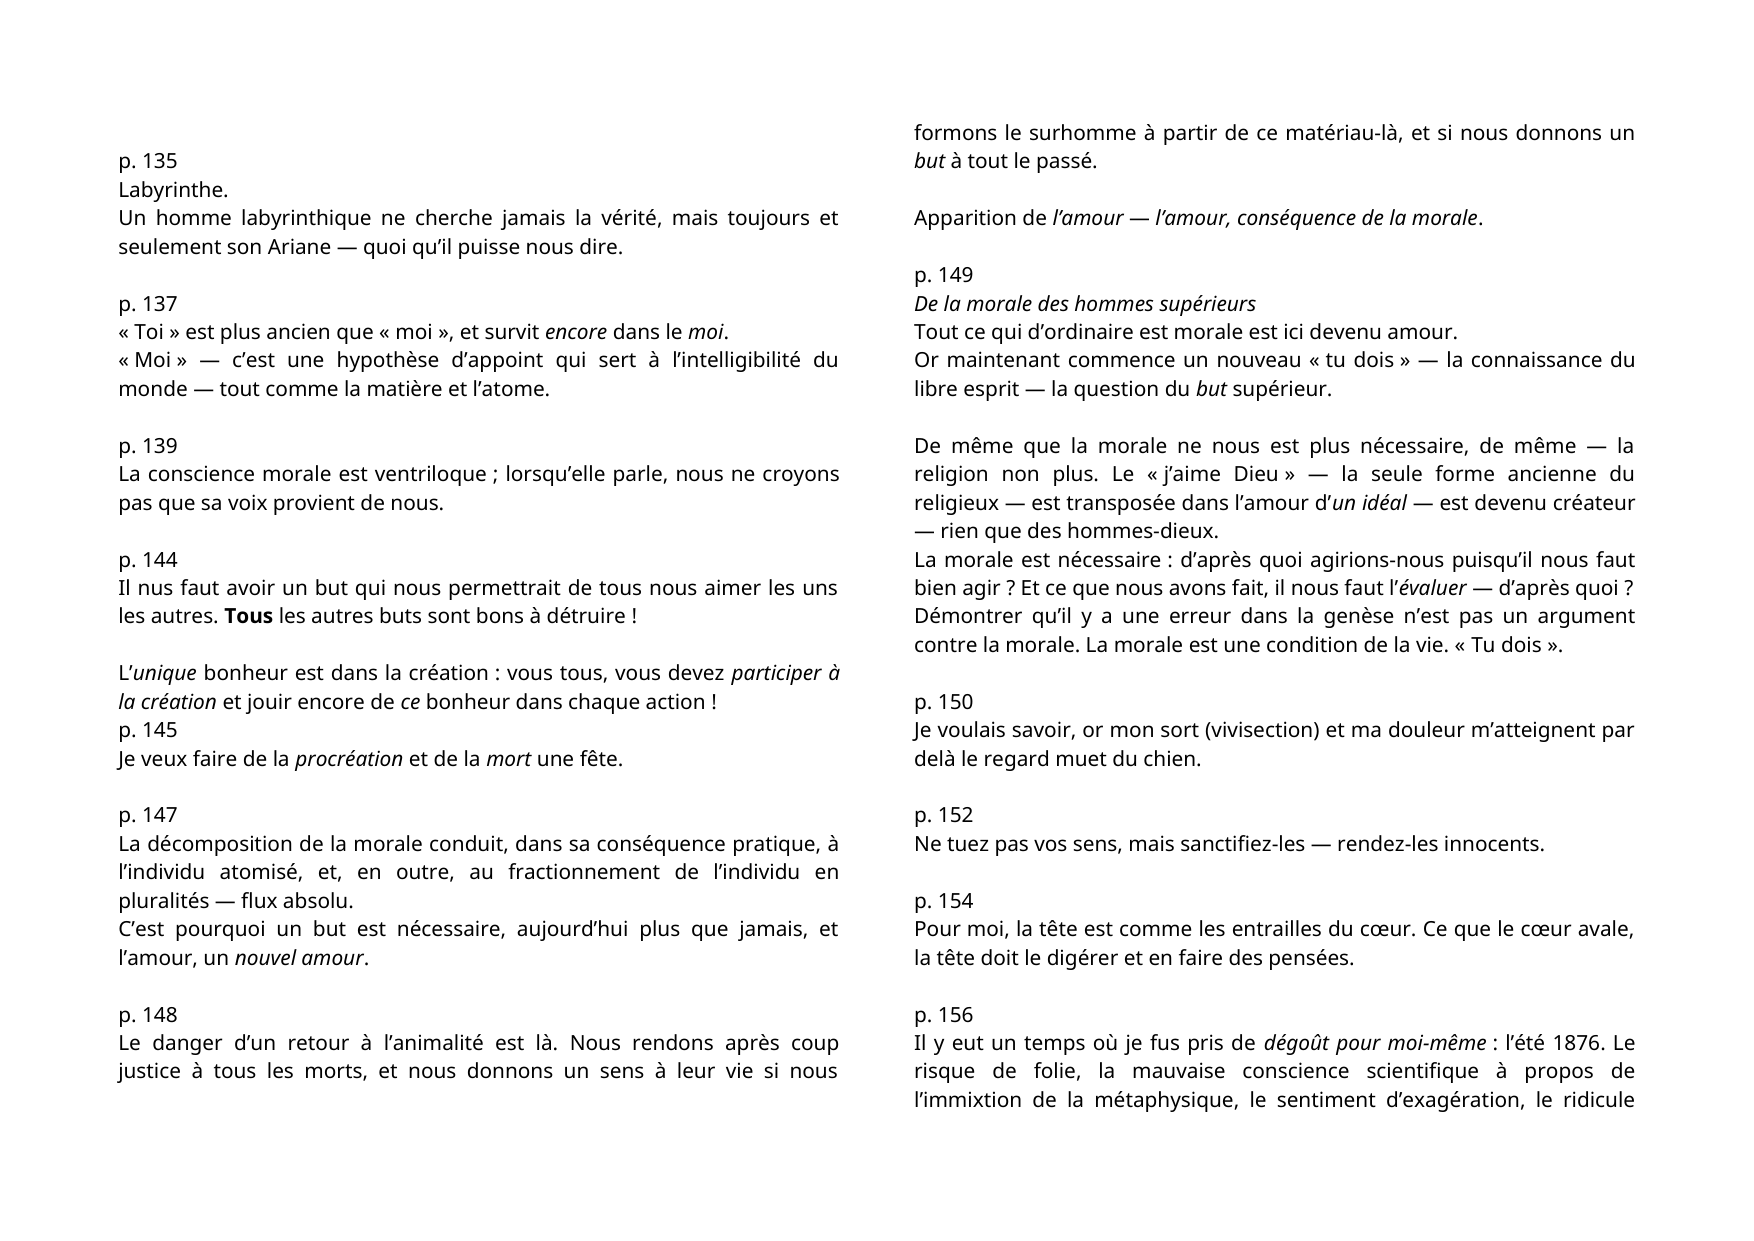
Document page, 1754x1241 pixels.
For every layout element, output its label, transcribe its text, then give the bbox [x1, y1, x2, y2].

text La décomposition de la morale conduit, dans sa conséquence pratique, à l’individu atomisé, et, en outre, au fractionnement de l’individu en pluralités — flux absolu. [118, 829, 840, 914]
text Le danger d’un retour à l’animalité est là. Nous rendons après coup justice à tous les morts, et nous donnons un sens à leur vie si nous [118, 1028, 840, 1085]
text p. 145 [118, 715, 840, 744]
text La conscience morale est ventriloque ; lorsqu’elle parle, nous ne croyons pas que sa voix provient de nous. [118, 459, 840, 516]
text Pour moi, la tête est comme les entrailles du cœur. Ce que le cœur avale, la tête doit le digérer et en faire des pensées. [914, 914, 1636, 971]
text Il nus faut avoir un but qui nous permettrait de tous nous aimer les uns les autres. Tous les autres buts sont bons à détruire ! [118, 573, 840, 630]
text Ne tuez pas vos sens, mais sanctifiez-les — rendez-les innocents. [914, 829, 1636, 857]
text p. 154 [914, 886, 1636, 914]
text p. 144 [118, 545, 840, 573]
text Je veux faire de la procréation et de la mort une fête. [118, 744, 840, 772]
text Tout ce qui d’ordinaire est morale est ici devenu amour. [914, 317, 1636, 346]
text La morale est nécessaire : d’après quoi agirions-nous puisqu’il nous faut bien agir ? Et ce que nous avons fait, il nous faut l’évaluer — d’après quoi ? [914, 545, 1636, 602]
text Il y eut un temps où je fus pris de dégoût pour moi-même : l’été 1876. Le risque de folie, la mauvaise conscience scientifique à propos de l’immixtion de la métaphysique, le sentiment d’exagération, le ridicule [914, 1028, 1636, 1113]
text p. 148 [118, 1000, 840, 1028]
text « Moi » — c’est une hypothèse d’appoint qui sert à l’intelligibilité du monde — tout comme la matière et l’atome. [118, 346, 840, 402]
text Je voulais savoir, or mon sort (vivisection) et ma douleur m’atteignent par delà le regard muet du chien. [914, 715, 1636, 772]
text Apparition de l’amour — l’amour, conséquence de la morale. [914, 203, 1636, 232]
text p. 156 [914, 1000, 1636, 1028]
text Démontrer qu’il y a une erreur dans la genèse n’est pas un argument contre la morale. La morale est une condition de la vie. « Tu dois ». [914, 602, 1636, 658]
text « Toi » est plus ancien que « moi », et survit encore dans le moi. [118, 317, 840, 346]
text p. 149 [914, 260, 1636, 289]
text Labyrinthe. [118, 175, 840, 203]
text L’unique bonheur est dans la création : vous tous, vous devez participer à la création et jouir encore de ce bonheur dans chaque action ! [118, 658, 840, 715]
text C’est pourquoi un but est nécessaire, aujourd’hui plus que jamais, et l’amour, un nouvel amour. [118, 914, 840, 971]
text De la morale des hommes supérieurs [914, 289, 1636, 317]
text Or maintenant commence un nouveau « tu dois » — la connaissance du libre esprit — la question du but supérieur. [914, 346, 1636, 402]
text p. 150 [914, 687, 1636, 715]
text p. 135 [118, 147, 840, 175]
text p. 147 [118, 801, 840, 829]
text Un homme labyrinthique ne cherche jamais la vérité, mais toujours et seulement son Ariane — quoi qu’il puisse nous dire. [118, 203, 840, 260]
text p. 139 [118, 431, 840, 459]
text De même que la morale ne nous est plus nécessaire, de même — la religion non plus. Le « j’aime Dieu » — la seule forme ancienne du religieux — est transposée dans l’amour d’un idéal — est devenu créateur — rien que des hommes-dieux. [914, 431, 1636, 545]
text p. 137 [118, 289, 840, 317]
text formons le surhomme à partir de ce matériau-là, et si nous donnons un but à tout le passé. [914, 118, 1636, 175]
text p. 152 [914, 801, 1636, 829]
